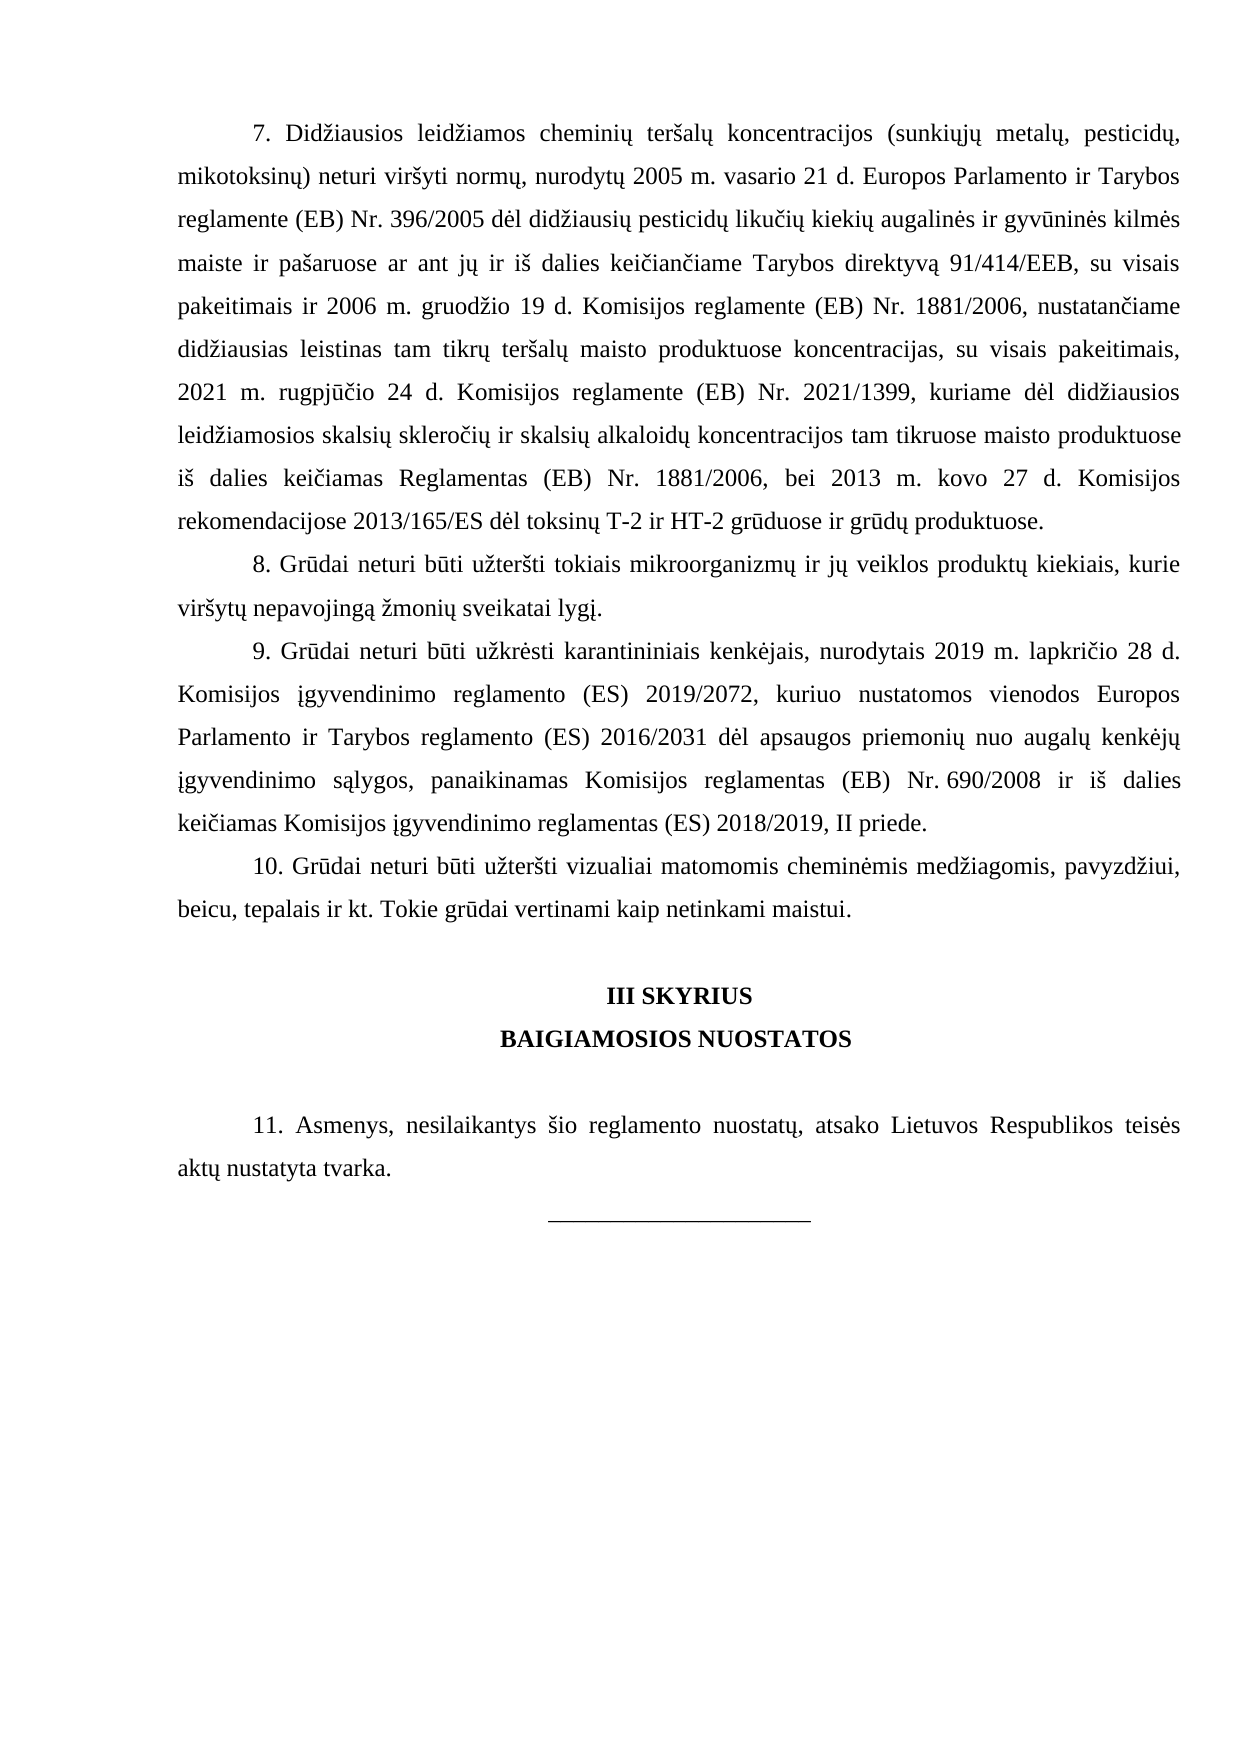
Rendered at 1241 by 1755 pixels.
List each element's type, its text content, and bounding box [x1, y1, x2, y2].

text III SKYRIUS [177, 981, 1181, 1009]
text 11. Asmenys, nesilaikantys šio reglamento nuostatų, atsako Lietuvos Respublikos teisės aktų nustatyta tvarka. [177, 1110, 1181, 1182]
text BAIGIAMOSIOS NUOSTATOS [177, 1024, 1181, 1053]
text 10. Grūdai neturi būti užteršti vizualiai matomomis cheminėmis medžiagomis, pavyzdžiui, beicu, tepalais ir kt. Tokie grūdai vertinami kaip netinkami maistui. [177, 851, 1181, 923]
text 8. Grūdai neturi būti užteršti tokiais mikroorganizmų ir jų veiklos produktų kiekiais, kurie viršytų nepavojingą žmonių sveikatai lygį. [177, 549, 1181, 621]
text 9. Grūdai neturi būti užkrėsti karantininiais kenkėjais, nurodytais 2019 m. lapkričio 28 d. Komisijos įgyvendinimo reglamento (ES) 2019/2072, kuriuo nustatomos vienodos Europos Parlamento ir Tarybos reglamento (ES) 2016/2031 dėl apsaugos priemonių nuo augalų kenkėjų įgyvendinimo sąlygos, panaikinamas Komisijos reglamentas (EB) Nr. 690/2008 ir iš dalies keičiamas Komisijos įgyvendinimo reglamentas (ES) 2018/2019, II priede. [177, 636, 1181, 837]
text 7. Didžiausios leidžiamos cheminių teršalų koncentracijos (sunkiųjų metalų, pesticidų, mikotoksinų) neturi viršyti normų, nurodytų 2005 m. vasario 21 d. Europos Parlamento ir Tarybos reglamente (EB) Nr. 396/2005 dėl didžiausių pesticidų likučių kiekių augalinės ir gyvūninės kilmės maiste ir pašaruose ar ant jų ir iš dalies keičiančiame Tarybos direktyvą 91/414/EEB, su visais pakeitimais ir 2006 m. gruodžio 19 d. Komisijos reglamente (EB) Nr. 1881/2006, nustatančiame didžiausias leistinas tam tikrų teršalų maisto produktuose koncentracijas, su visais pakeitimais, 2021 m. rugpjūčio 24 d. Komisijos reglamente (EB) Nr. 2021/1399, kuriame dėl didžiausios leidžiamosios skalsių skleročių ir skalsių alkaloidų koncentracijos tam tikruose maisto produktuose iš dalies keičiamas Reglamentas (EB) Nr. 1881/2006, bei 2013 m. kovo 27 d. Komisijos rekomendacijose 2013/165/ES dėl toksinų T-2 ir HT-2 grūduose ir grūdų produktuose. [177, 118, 1181, 535]
text _____________________ [177, 1196, 1181, 1225]
